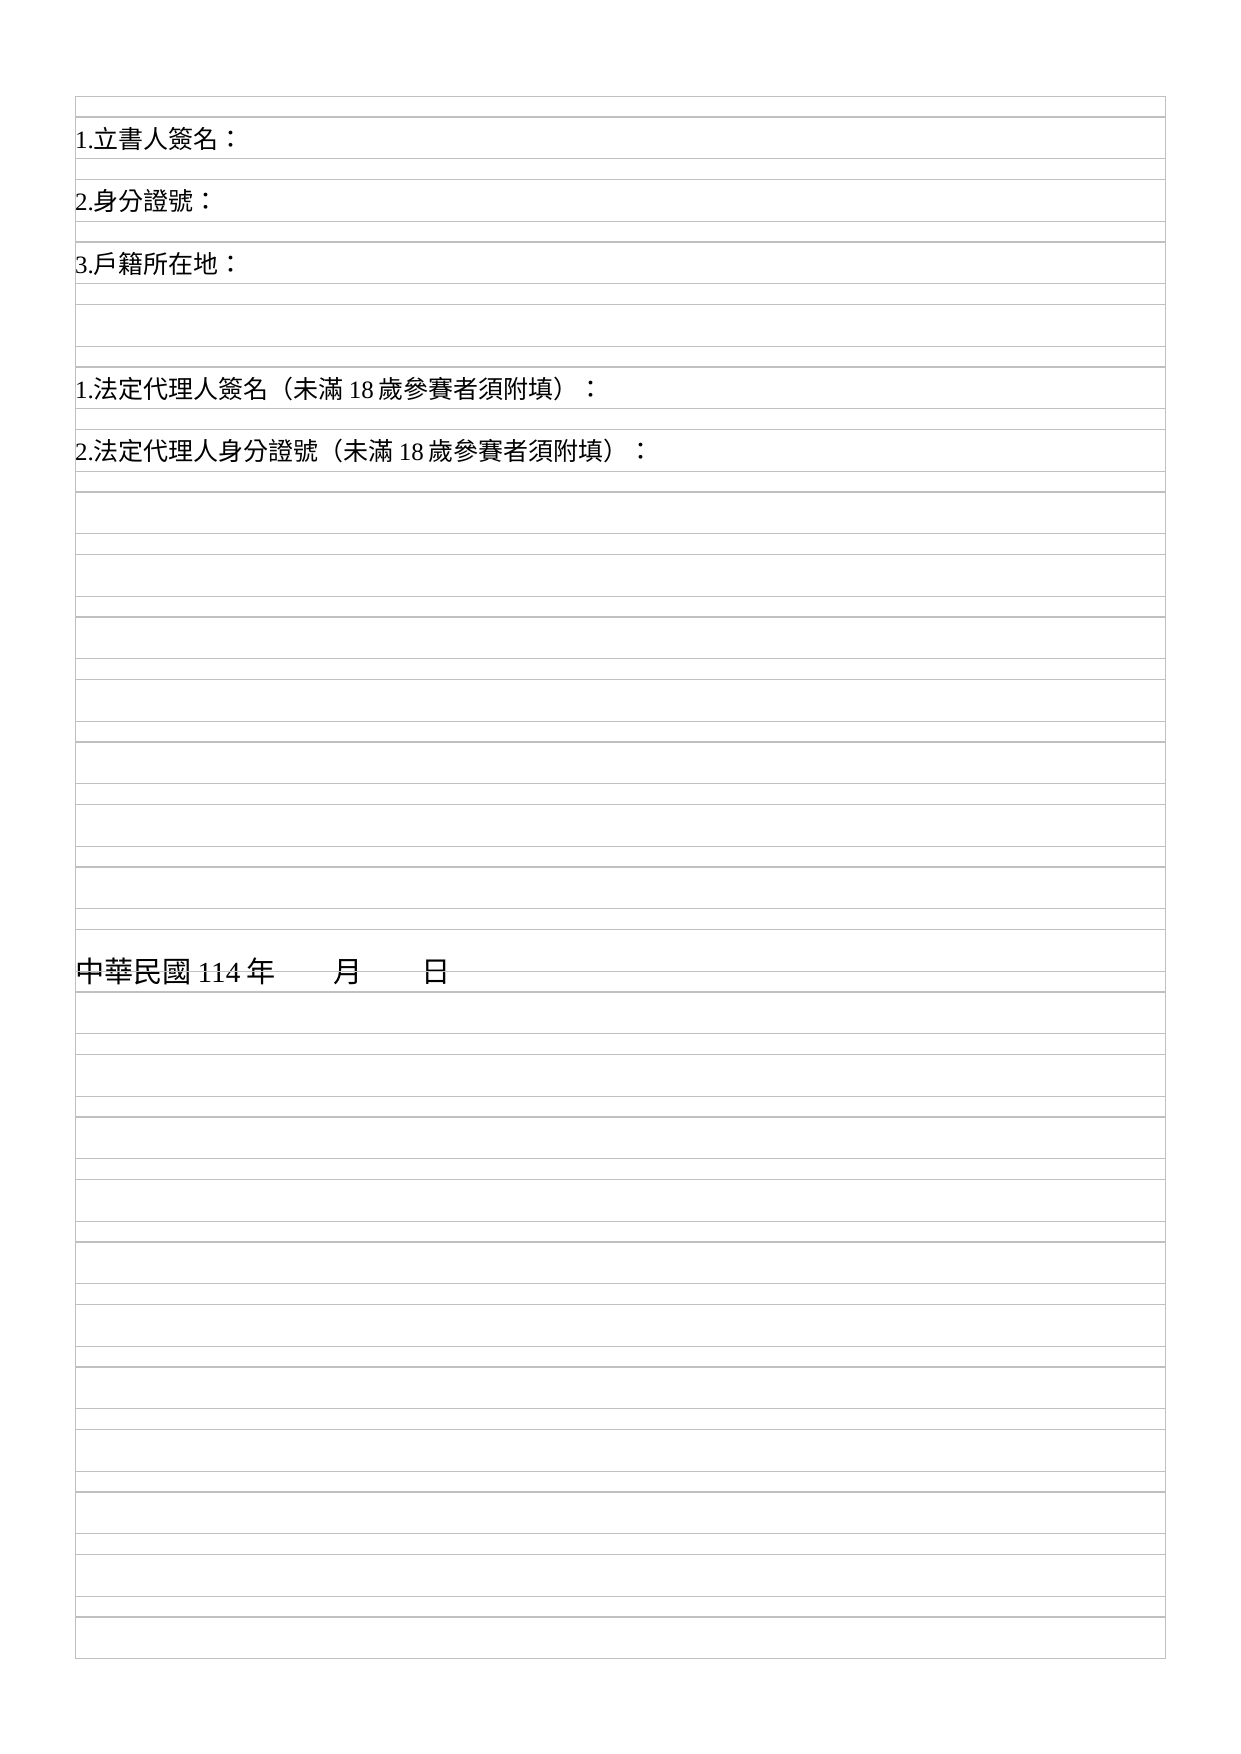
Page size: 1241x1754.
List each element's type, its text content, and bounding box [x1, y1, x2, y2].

text [76, 347, 1165, 366]
text [76, 222, 1165, 241]
text 2.身分證號： [76, 180, 1165, 221]
text [76, 97, 1165, 116]
text 1.立書人簽名： [76, 118, 1165, 158]
text 3.戶籍所在地： [76, 243, 1165, 283]
text [76, 159, 1165, 179]
text 中華民國114年 月 日 [76, 972, 1165, 991]
text [76, 409, 1165, 429]
text 中華民國114年 月 日 [76, 930, 1165, 971]
text 1.法定代理人簽名（未滿18歲參賽者須附填）： [76, 368, 1165, 408]
text 2.法定代理人身分證號（未滿18歲參賽者須附填）： [76, 430, 1165, 471]
